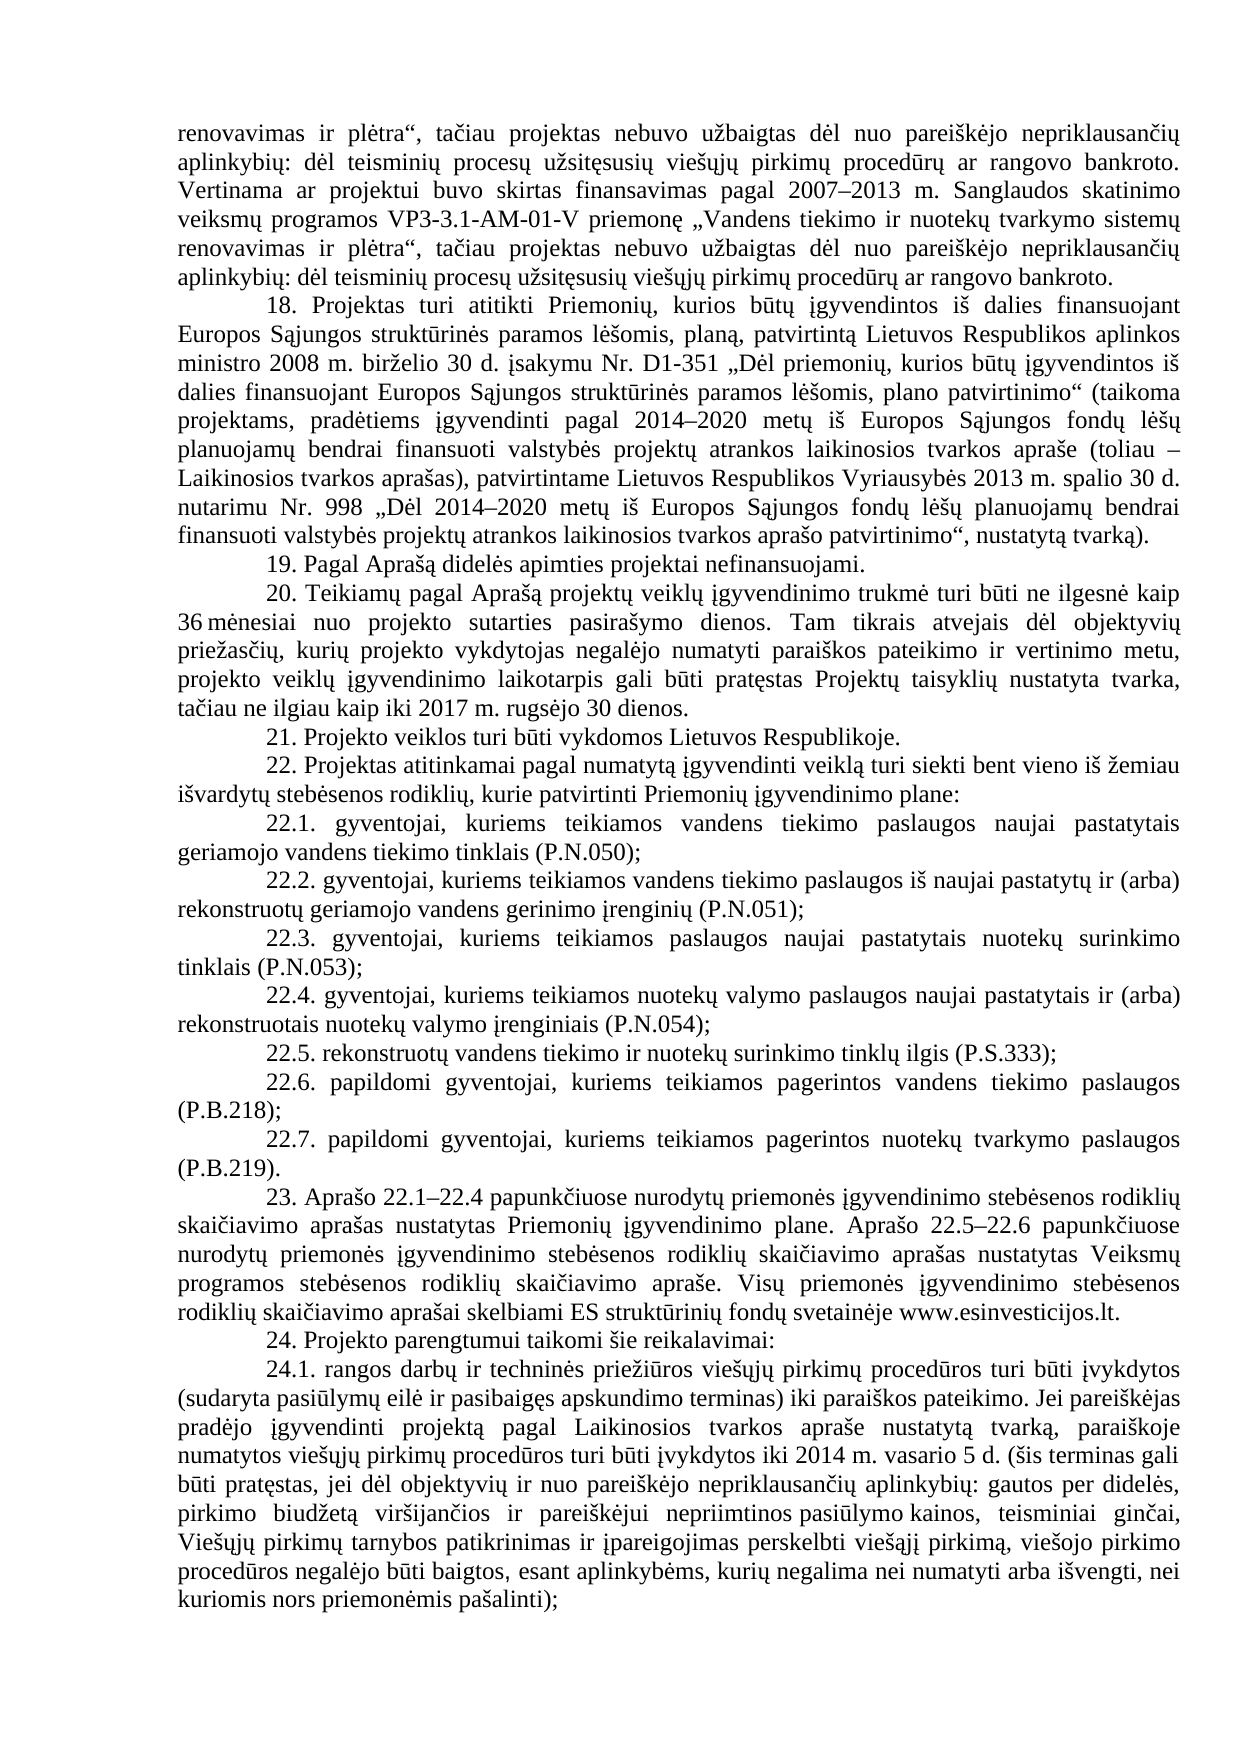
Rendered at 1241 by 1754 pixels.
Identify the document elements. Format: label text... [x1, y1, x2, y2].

text 23. Aprašo 22.1–22.4 papunkčiuose nurodytų priemonės įgyvendinimo stebėsenos rodiklių skaičiavimo aprašas nustatytas Priemonių įgyvendinimo plane. Aprašo 22.5–22.6 papunkčiuose nurodytų priemonės įgyvendinimo stebėsenos rodiklių skaičiavimo aprašas nustatytas Veiksmų programos stebėsenos rodiklių skaičiavimo apraše. Visų priemonės įgyvendinimo stebėsenos rodiklių skaičiavimo aprašai skelbiami ES struktūrinių fondų svetainėje www.esinvesticijos.lt. [177, 1182, 1181, 1326]
text 22.5. rekonstruotų vandens tiekimo ir nuotekų surinkimo tinklų ilgis (P.S.333); [177, 1038, 1181, 1067]
text 24.1. rangos darbų ir techninės priežiūros viešųjų pirkimų procedūros turi būti įvykdytos (sudaryta pasiūlymų eilė ir pasibaigęs apskundimo terminas) iki paraiškos pateikimo. Jei pareiškėjas pradėjo įgyvendinti projektą pagal Laikinosios tvarkos apraše nustatytą tvarką, paraiškoje numatytos viešųjų pirkimų procedūros turi būti įvykdytos iki 2014 m. vasario 5 d. (šis terminas gali būti pratęstas, jei dėl objektyvių ir nuo pareiškėjo nepriklausančių aplinkybių: gautos per didelės, pirkimo biudžetą viršijančios ir pareiškėjui nepriimtinos pasiūlymo kainos, teisminiai ginčai, Viešųjų pirkimų tarnybos patikrinimas ir įpareigojimas perskelbti viešąjį pirkimą, viešojo pirkimo procedūros negalėjo būti baigtos, esant aplinkybėms, kurių negalima nei numatyti arba išvengti, nei kuriomis nors priemonėmis pašalinti); [177, 1354, 1181, 1613]
text 22.1. gyventojai, kuriems teikiamos vandens tiekimo paslaugos naujai pastatytais geriamojo vandens tiekimo tinklais (P.N.050); [177, 808, 1181, 866]
text 22.3. gyventojai, kuriems teikiamos paslaugos naujai pastatytais nuotekų surinkimo tinklais (P.N.053); [177, 923, 1181, 981]
text 24. Projekto parengtumui taikomi šie reikalavimai: [177, 1326, 1181, 1354]
text 22.7. papildomi gyventojai, kuriems teikiamos pagerintos nuotekų tvarkymo paslaugos (P.B.219). [177, 1124, 1181, 1182]
text 21. Projekto veiklos turi būti vykdomos Lietuvos Respublikoje. [177, 722, 1181, 751]
text 22. Projektas atitinkamai pagal numatytą įgyvendinti veiklą turi siekti bent vieno iš žemiau išvardytų stebėsenos rodiklių, kurie patvirtinti Priemonių įgyvendinimo plane: [177, 751, 1181, 808]
text 18. Projektas turi atitikti Priemonių, kurios būtų įgyvendintos iš dalies finansuojant Europos Sąjungos struktūrinės paramos lėšomis, planą, patvirtintą Lietuvos Respublikos aplinkos ministro 2008 m. birželio 30 d. įsakymu Nr. D1-351 „Dėl priemonių, kurios būtų įgyvendintos iš dalies finansuojant Europos Sąjungos struktūrinės paramos lėšomis, plano patvirtinimo“ (taikoma projektams, pradėtiems įgyvendinti pagal 2014–2020 metų iš Europos Sąjungos fondų lėšų planuojamų bendrai finansuoti valstybės projektų atrankos laikinosios tvarkos apraše (toliau – Laikinosios tvarkos aprašas), patvirtintame Lietuvos Respublikos Vyriausybės 2013 m. spalio 30 d. nutarimu Nr. 998 „Dėl 2014–2020 metų iš Europos Sąjungos fondų lėšų planuojamų bendrai finansuoti valstybės projektų atrankos laikinosios tvarkos aprašo patvirtinimo“, nustatytą tvarką). [177, 291, 1181, 549]
text 19. Pagal Aprašą didelės apimties projektai nefinansuojami. [177, 549, 1181, 578]
text 22.2. gyventojai, kuriems teikiamos vandens tiekimo paslaugos iš naujai pastatytų ir (arba) rekonstruotų geriamojo vandens gerinimo įrenginių (P.N.051); [177, 866, 1181, 923]
text 22.4. gyventojai, kuriems teikiamos nuotekų valymo paslaugos naujai pastatytais ir (arba) rekonstruotais nuotekų valymo įrenginiais (P.N.054); [177, 981, 1181, 1038]
text 20. Teikiamų pagal Aprašą projektų veiklų įgyvendinimo trukmė turi būti ne ilgesnė kaip 36 mėnesiai nuo projekto sutarties pasirašymo dienos. Tam tikrais atvejais dėl objektyvių priežasčių, kurių projekto vykdytojas negalėjo numatyti paraiškos pateikimo ir vertinimo metu, projekto veiklų įgyvendinimo laikotarpis gali būti pratęstas Projektų taisyklių nustatyta tvarka, tačiau ne ilgiau kaip iki 2017 m. rugsėjo 30 dienos. [177, 578, 1181, 722]
text renovavimas ir plėtra“, tačiau projektas nebuvo užbaigtas dėl nuo pareiškėjo nepriklausančių aplinkybių: dėl teisminių procesų užsitęsusių viešųjų pirkimų procedūrų ar rangovo bankroto. Vertinama ar projektui buvo skirtas finansavimas pagal 2007–2013 m. Sanglaudos skatinimo veiksmų programos VP3-3.1-AM-01-V priemonę „Vandens tiekimo ir nuotekų tvarkymo sistemų renovavimas ir plėtra“, tačiau projektas nebuvo užbaigtas dėl nuo pareiškėjo nepriklausančių aplinkybių: dėl teisminių procesų užsitęsusių viešųjų pirkimų procedūrų ar rangovo bankroto. [177, 118, 1181, 291]
text 22.6. papildomi gyventojai, kuriems teikiamos pagerintos vandens tiekimo paslaugos (P.B.218); [177, 1067, 1181, 1124]
